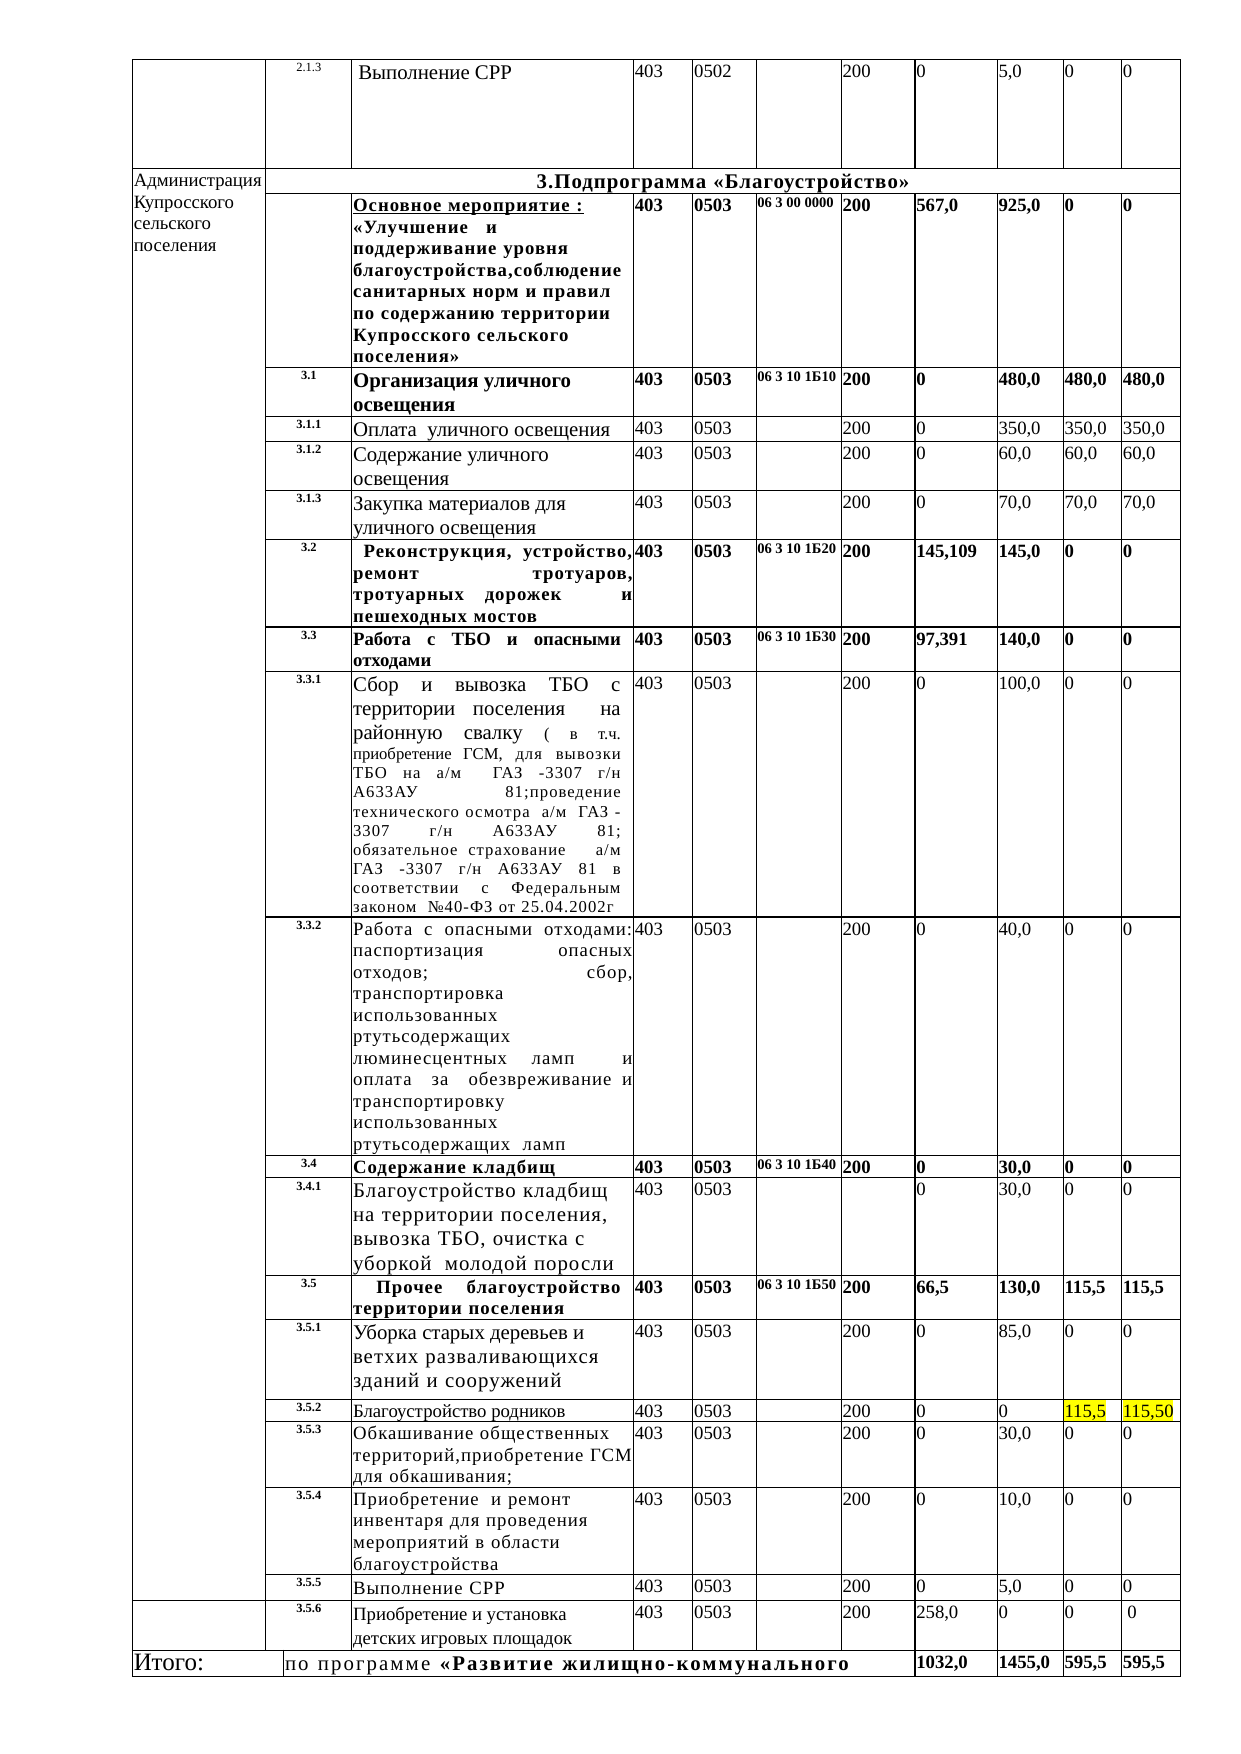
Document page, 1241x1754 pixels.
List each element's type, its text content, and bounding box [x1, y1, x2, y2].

table_cell Обкашивание общественных территорий,приобретение ГСМ для обкашивания; [352, 1422, 633, 1487]
table_cell [757, 491, 841, 539]
table_cell по программе «Развитие жилищно-коммунального [284, 1651, 914, 1676]
table_cell 0503 [693, 1156, 756, 1177]
table_cell 200 [842, 1400, 914, 1421]
table_cell 0503 [693, 368, 756, 416]
table_cell Содержание уличного освещения [352, 442, 633, 490]
table_cell 0 [1064, 1156, 1121, 1177]
table_cell 0 [1064, 672, 1121, 916]
table_cell 0503 [693, 491, 756, 539]
table_cell 145,109 [916, 540, 997, 626]
table_cell 350,0 [998, 417, 1063, 441]
table_cell [266, 194, 351, 367]
table_cell 0503 [693, 1488, 756, 1574]
table_cell 0503 [693, 540, 756, 626]
table_cell 3.3 [266, 628, 351, 671]
table_cell 0 [916, 417, 997, 441]
table_cell 60,0 [998, 442, 1063, 490]
table_cell 0 [998, 1601, 1063, 1649]
table_cell 5,0 [998, 1575, 1063, 1599]
table_cell Выполнение СРР [352, 1575, 633, 1599]
table_cell 100,0 [998, 672, 1063, 916]
table_cell 200 [842, 1488, 914, 1574]
table_cell 595,5 [1122, 1651, 1180, 1676]
table_cell [757, 1601, 841, 1649]
table_cell 97,391 [916, 628, 997, 671]
table_cell 403 [634, 1601, 692, 1649]
table_cell 0 [1122, 1422, 1180, 1487]
table_cell 115,5 [1064, 1276, 1121, 1319]
table_cell 0 [1064, 1178, 1121, 1274]
table_cell 06 3 10 1Б50 [757, 1276, 841, 1319]
table_cell 0 [1122, 1575, 1180, 1599]
table_cell 0 [916, 368, 997, 416]
table_cell 0 [1122, 1488, 1180, 1574]
table_cell 1032,0 [916, 1651, 997, 1676]
table_cell 3.1.2 [266, 442, 351, 490]
table_cell 200 [842, 540, 914, 626]
table_cell 06 3 10 1Б20 [757, 540, 841, 626]
table_cell 0 [1064, 540, 1121, 626]
table_cell 06 3 10 1Б30 [757, 628, 841, 671]
table_cell Работа с опасными отходами: паспортизация опасных отходов; сбор, транспортировка использованных ртутьсодержащих люминесцентных ламп и оплата за обезвреживание и транспортировку использованных ртутьсодержащих ламп [497, 918, 633, 1154]
table_cell 200 [842, 368, 914, 416]
table_cell 06 3 10 1Б40 [757, 1156, 841, 1177]
table_cell 200 [842, 1575, 914, 1599]
table_cell 3.3.1 [266, 672, 351, 916]
table_cell 200 [842, 60, 914, 168]
table_cell 3.5.1 [266, 1320, 351, 1398]
table_cell 403 [634, 1488, 692, 1574]
table_cell 200 [842, 194, 914, 367]
table_cell 200 [842, 491, 914, 539]
table_cell 3.Подпрограмма «Благоустройство» [266, 169, 536, 193]
table_cell [757, 1488, 841, 1574]
table_cell Сбор и вывозка ТБО с территории поселения на районную свалку ( в т.ч. приобретение ГСМ, для вывозки ТБО на а/м ГАЗ -3307 г/н А633АУ 81;проведение технического осмотра а/м ГАЗ -3307 г/н А633АУ 81; обязательное страхование а/м ГАЗ -3307 г/н А633АУ 81 в соответствии с Федеральным законом №40-ФЗ от 25.04.2002г [352, 672, 633, 916]
table_cell 0 [916, 1178, 997, 1274]
table_cell 0 [1064, 918, 1121, 1154]
table_cell [757, 442, 841, 490]
table_cell 1455,0 [998, 1651, 1063, 1676]
table_cell Организация уличного освещения [352, 368, 633, 416]
table_cell 3.5.4 [266, 1488, 351, 1574]
table_cell 70,0 [1122, 491, 1180, 539]
table_cell 0 [1064, 1422, 1121, 1487]
table_cell 200 [842, 918, 914, 1154]
table_cell 0 [1064, 1601, 1121, 1649]
table_cell 403 [634, 417, 692, 441]
table_cell 0503 [693, 672, 756, 916]
table_cell 30,0 [998, 1178, 1063, 1274]
table_cell 403 [634, 491, 692, 539]
table_cell Работа с ТБО и опасными отходами [352, 628, 633, 671]
table_cell Содержание кладбищ [555, 1156, 633, 1177]
table_cell 403 [634, 540, 692, 626]
table_cell 200 [842, 417, 914, 441]
table_cell 595,5 [1064, 1651, 1121, 1676]
table_cell Администрация Купросского сельского поселения [133, 169, 265, 1599]
table_cell 3.4.1 [266, 1178, 351, 1274]
table_cell 70,0 [998, 491, 1063, 539]
table_cell 403 [634, 1178, 692, 1274]
table_cell 0 [1064, 60, 1121, 168]
table_cell 66,5 [916, 1276, 997, 1319]
table_cell [757, 1400, 841, 1421]
table_cell 0503 [693, 1575, 756, 1599]
table_cell 200 [842, 1320, 914, 1398]
table_cell 0 [916, 918, 997, 1154]
table_cell 200 [842, 1422, 914, 1487]
table_cell 0503 [693, 194, 756, 367]
table_cell 0 [1122, 194, 1180, 367]
table_cell Реконструкция, устройство, ремонт тротуаров, тротуарных дорожек и пешеходных мостов [537, 540, 633, 626]
table_cell 0 [1064, 194, 1121, 367]
table_cell 5,0 [998, 60, 1063, 168]
table_cell [757, 417, 841, 441]
table_cell 3.4 [266, 1156, 351, 1177]
table_cell Приобретение и установка детских игровых площадок [352, 1601, 633, 1649]
table_cell 200 [842, 672, 914, 916]
table_cell 0 [1122, 1320, 1180, 1398]
table_cell Выполнение СРР [352, 60, 633, 168]
table_cell 0 [1122, 672, 1180, 916]
table_cell 70,0 [1064, 491, 1121, 539]
table_cell 258,0 [916, 1601, 997, 1649]
table_cell 200 [842, 1276, 914, 1319]
table_cell Основное мероприятие : «Улучшение и поддерживание уровня благоустройства,соблюдение санитарных норм и правил по содержанию территории Купросского сельского поселения» [352, 194, 633, 367]
table_cell 0503 [693, 1178, 756, 1274]
table_cell [842, 1178, 914, 1274]
table_cell 0 [1122, 1156, 1180, 1177]
table_cell 3.1.1 [266, 417, 351, 441]
table_cell 480,0 [998, 368, 1063, 416]
table_cell [757, 60, 841, 168]
table_cell [757, 1178, 841, 1274]
table_cell 350,0 [1122, 417, 1180, 441]
table_cell 0 [916, 1488, 997, 1574]
table_cell Уборка старых деревьев и ветхих разваливающихся зданий и сооружений [352, 1320, 633, 1398]
table_cell 480,0 [1122, 368, 1180, 416]
table_cell 200 [842, 1156, 914, 1177]
table_cell 30,0 [998, 1422, 1063, 1487]
table_cell 0 [1122, 60, 1180, 168]
table_cell 567,0 [916, 194, 997, 367]
table_cell 0 [916, 1320, 997, 1398]
table_cell 0 [916, 1575, 997, 1599]
table_cell 403 [634, 1156, 692, 1177]
table_cell 06 3 10 1Б10 [757, 368, 841, 416]
table_cell 403 [634, 1422, 692, 1487]
table_cell Благоустройство кладбищ на территории поселения, вывозка ТБО, очистка с уборкой молодой поросли [591, 1178, 633, 1274]
table_cell Благоустройство родников [352, 1400, 633, 1421]
table_cell 0 [1122, 918, 1180, 1154]
table_cell 0503 [693, 1320, 756, 1398]
table_cell 0 [916, 442, 997, 490]
table_cell 115,5 [1122, 1276, 1180, 1319]
table_cell 0 [1064, 1488, 1121, 1574]
table_cell 0503 [693, 442, 756, 490]
table_cell 200 [842, 442, 914, 490]
table_cell 0 [1064, 1320, 1121, 1398]
table_cell 115,50 [1122, 1400, 1180, 1421]
table_cell 85,0 [998, 1320, 1063, 1398]
table_cell 30,0 [998, 1156, 1063, 1177]
table_cell 403 [634, 1320, 692, 1398]
table_cell 0503 [693, 918, 756, 1154]
table_cell 10,0 [998, 1488, 1063, 1574]
table_cell 0503 [693, 1422, 756, 1487]
table_cell 0 [916, 1400, 997, 1421]
table_cell 60,0 [1122, 442, 1180, 490]
table_cell 925,0 [998, 194, 1063, 367]
table_cell 480,0 [1064, 368, 1121, 416]
table_cell Закупка материалов для уличного освещения [352, 491, 633, 539]
table_cell 0 [998, 1400, 1063, 1421]
table_cell 350,0 [1064, 417, 1121, 441]
table_cell Оплата уличного освещения [352, 417, 633, 441]
table_cell 403 [634, 628, 692, 671]
table_cell Прочее благоустройство территории поселения [564, 1276, 633, 1319]
table_cell 115,5 [1064, 1400, 1121, 1421]
table_cell 0 [1122, 540, 1180, 626]
table_cell 60,0 [1064, 442, 1121, 490]
table_cell 3.2 [266, 540, 351, 626]
table_cell 403 [634, 672, 692, 916]
table_cell 3.5.5 [266, 1575, 351, 1599]
table_cell 0 [916, 60, 997, 168]
table_cell 0 [916, 1156, 997, 1177]
table_cell 0 [916, 1422, 997, 1487]
table_cell 3.1.3 [266, 491, 351, 539]
table_cell 3.5.3 [266, 1422, 351, 1487]
table_cell 06 3 00 0000 [757, 194, 841, 367]
table_cell 403 [634, 442, 692, 490]
table_cell 3.Подпрограмма «Благоустройство» [910, 169, 1180, 193]
table_cell 0503 [693, 1276, 756, 1319]
table_cell 3.5.6 [266, 1601, 351, 1649]
table_cell 0 [916, 491, 997, 539]
table_cell 200 [842, 628, 914, 671]
table_cell 145,0 [998, 540, 1063, 626]
table_cell 0 [1064, 628, 1121, 671]
table_cell 0 [1122, 628, 1180, 671]
table_cell [133, 1601, 265, 1649]
table_cell 3.1 [266, 368, 351, 416]
table_cell 0 [1064, 1575, 1121, 1599]
table_cell 403 [634, 1276, 692, 1319]
table_cell 0 [916, 672, 997, 916]
table_cell 0502 [693, 60, 756, 168]
table_cell 0503 [693, 628, 756, 671]
table_cell [133, 60, 265, 168]
table_cell 3.5.2 [266, 1400, 351, 1421]
table_cell 2.1.3 [266, 60, 351, 168]
table_cell 3.3.2 [266, 918, 351, 1154]
table_cell [757, 918, 841, 1154]
table_cell Итого: [133, 1651, 283, 1676]
table_cell 0503 [693, 417, 756, 441]
table_cell Приобретение и ремонт инвентаря для проведения мероприятий в области благоустройства [352, 1488, 633, 1574]
table_cell 3.5 [266, 1276, 351, 1319]
table_cell 403 [634, 1400, 692, 1421]
table_cell 0503 [693, 1601, 756, 1649]
table_cell 403 [634, 194, 692, 367]
table_cell 403 [634, 918, 692, 1154]
table_cell 140,0 [998, 628, 1063, 671]
table_cell 0 [1122, 1178, 1180, 1274]
table_cell 0503 [693, 1400, 756, 1421]
table_cell 130,0 [998, 1276, 1063, 1319]
table_cell 403 [634, 60, 692, 168]
table_cell [757, 1422, 841, 1487]
table_cell 403 [634, 368, 692, 416]
table_cell [757, 672, 841, 916]
table_cell [757, 1575, 841, 1599]
table_cell 40,0 [998, 918, 1063, 1154]
table_cell [757, 1320, 841, 1398]
table_cell 403 [634, 1575, 692, 1599]
table_cell 200 [842, 1601, 914, 1649]
table_cell 0 [1122, 1601, 1180, 1649]
